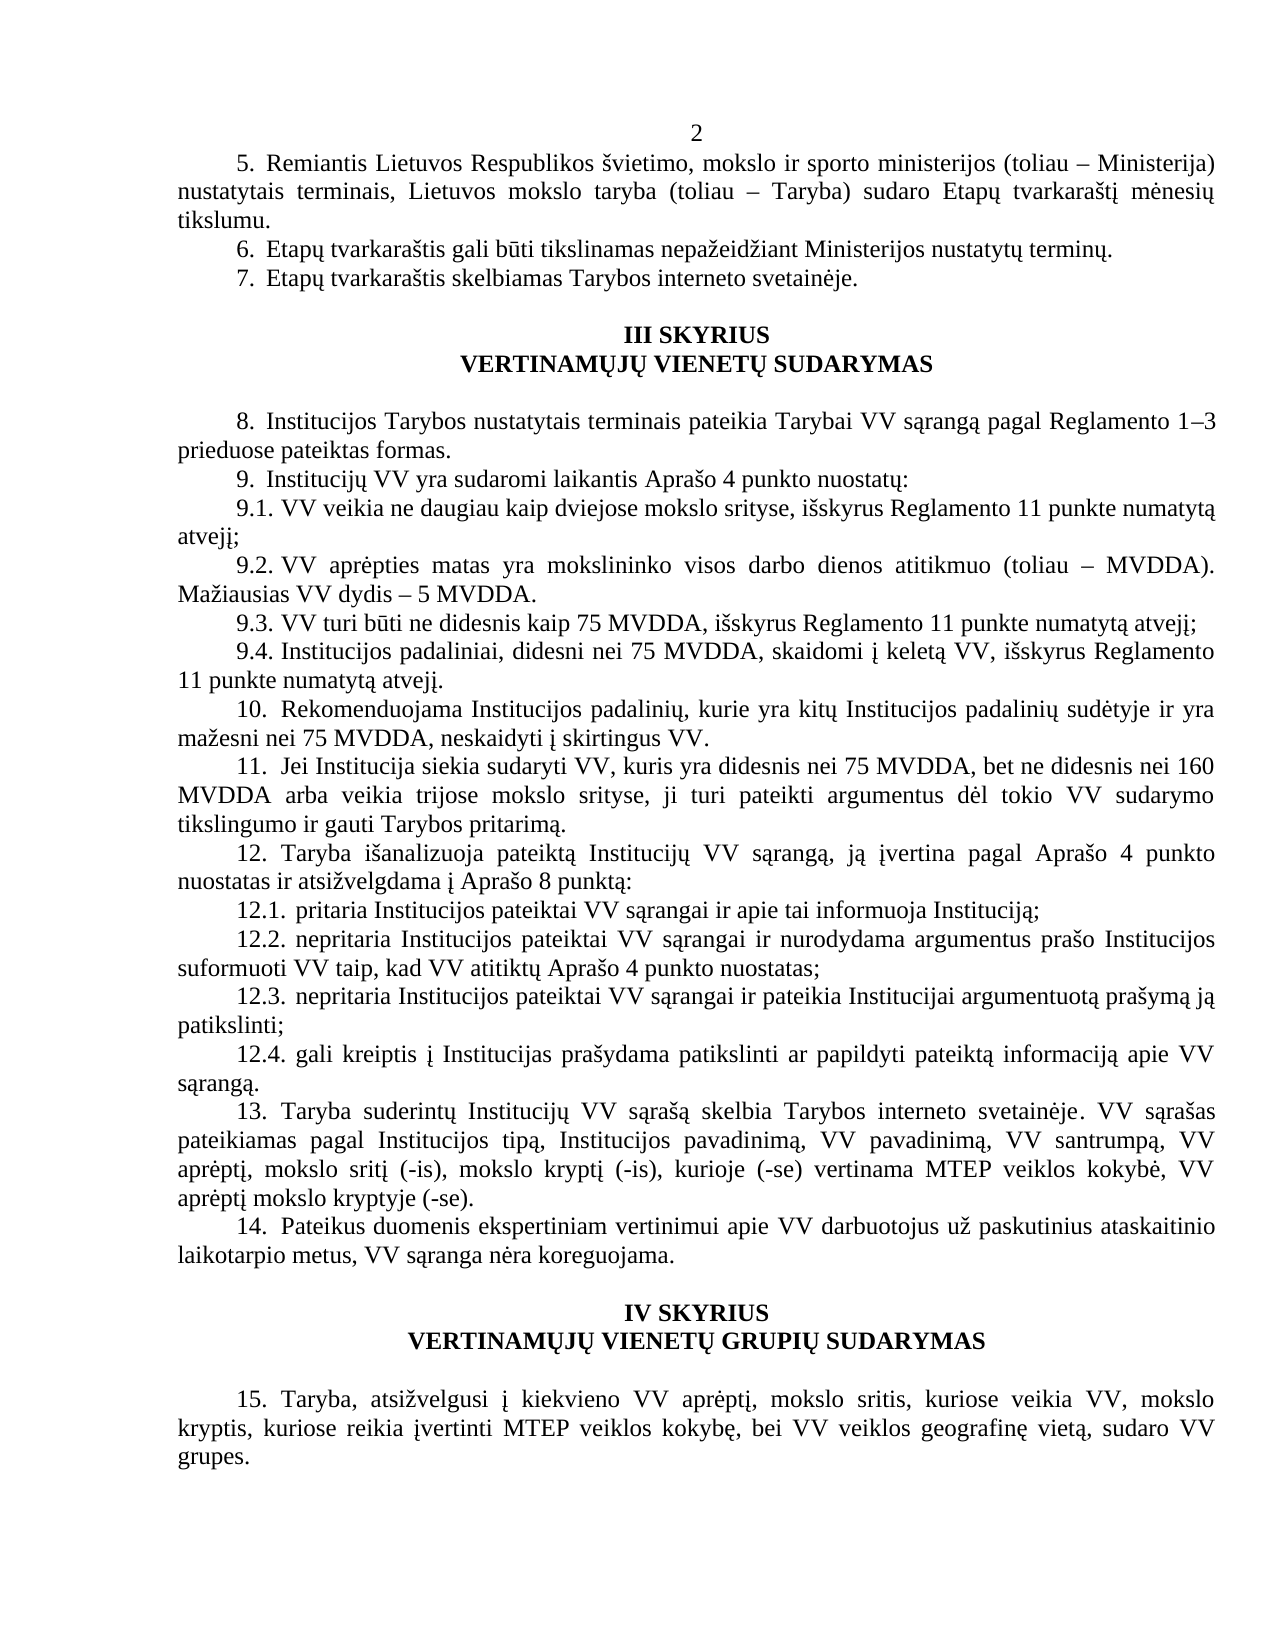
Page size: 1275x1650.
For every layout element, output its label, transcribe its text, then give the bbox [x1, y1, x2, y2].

text 7. Etapų tvarkaraštis skelbiamas Tarybos interneto svetainėje. [177, 263, 1216, 291]
text VERTINAMŲJŲ VIENETŲ GRUPIŲ SUDARYMAS [177, 1326, 1216, 1355]
text 12.3. nepritaria Institucijos pateiktai VV sąrangai ir pateikia Institucijai argumentuotą prašymą ją patikslinti; [177, 981, 1216, 1039]
text III SKYRIUS [177, 320, 1216, 349]
text 12.4. gali kreiptis į Institucijas prašydama patikslinti ar papildyti pateiktą informaciją apie VV sąrangą. [177, 1039, 1216, 1096]
text Vertinamųjų vienetų sudarymas [177, 349, 1216, 378]
text 14. Pateikus duomenis ekspertiniam vertinimui apie VV darbuotojus už paskutinius ataskaitinio laikotarpio metus, VV sąranga nėra koreguojama. [177, 1211, 1216, 1269]
text 6. Etapų tvarkaraštis gali būti tikslinamas nepažeidžiant Ministerijos nustatytų terminų. [177, 234, 1216, 263]
text 5. Remiantis Lietuvos Respublikos švietimo, mokslo ir sporto ministerijos (toliau – Ministerija) nustatytais terminais, Lietuvos mokslo taryba (toliau – Taryba) sudaro Etapų tvarkaraštį mėnesių tikslumu. [177, 148, 1216, 234]
text 9.2. VV aprėpties matas yra mokslininko visos darbo dienos atitikmuo (toliau – MVDDA). Mažiausias VV dydis – 5 MVDDA. [177, 550, 1216, 608]
text 8. Institucijos Tarybos nustatytais terminais pateikia Tarybai VV sąrangą pagal Reglamento 1–3 prieduose pateiktas formas. [177, 406, 1216, 464]
text 11. Jei Institucija siekia sudaryti VV, kuris yra didesnis nei 75 MVDDA, bet ne didesnis nei 160 MVDDA arba veikia trijose mokslo srityse, ji turi pateikti argumentus dėl tokio VV sudarymo tikslingumo ir gauti Tarybos pritarimą. [177, 751, 1216, 838]
text IV SKYRIUS [177, 1298, 1216, 1326]
text 9.4. Institucijos padaliniai, didesni nei 75 MVDDA, skaidomi į keletą VV, išskyrus Reglamento 11 punkte numatytą atvejį. [177, 636, 1216, 694]
text 9.1. VV veikia ne daugiau kaip dviejose mokslo srityse, išskyrus Reglamento 11 punkte numatytą atvejį; [177, 493, 1216, 550]
text 10. Rekomenduojama Institucijos padalinių, kurie yra kitų Institucijos padalinių sudėtyje ir yra mažesni nei 75 MVDDA, neskaidyti į skirtingus VV. [177, 694, 1216, 751]
text 12. Taryba išanalizuoja pateiktą Institucijų VV sąrangą, ją įvertina pagal Aprašo 4 punkto nuostatas ir atsižvelgdama į Aprašo 8 punktą: [177, 838, 1216, 895]
text 12.2. nepritaria Institucijos pateiktai VV sąrangai ir nurodydama argumentus prašo Institucijos suformuoti VV taip, kad VV atitiktų Aprašo 4 punkto nuostatas; [177, 924, 1216, 981]
text 13. Taryba suderintų Institucijų VV sąrašą skelbia Tarybos interneto svetainėje. VV sąrašas pateikiamas pagal Institucijos tipą, Institucijos pavadinimą, VV pavadinimą, VV santrumpą, VV aprėptį, mokslo sritį (-is), mokslo kryptį (-is), kurioje (-se) vertinama MTEP veiklos kokybė, VV aprėptį mokslo kryptyje (-se). [177, 1096, 1216, 1211]
text 9.3. VV turi būti ne didesnis kaip 75 MVDDA, išskyrus Reglamento 11 punkte numatytą atvejį; [177, 608, 1216, 636]
text 15. Taryba, atsižvelgusi į kiekvieno VV aprėptį, mokslo sritis, kuriose veikia VV, mokslo kryptis, kuriose reikia įvertinti MTEP veiklos kokybę, bei VV veiklos geografinę vietą, sudaro VV grupes. [177, 1384, 1216, 1470]
text 12.1. pritaria Institucijos pateiktai VV sąrangai ir apie tai informuoja Instituciją; [177, 895, 1216, 924]
text 9. Institucijų VV yra sudaromi laikantis Aprašo 4 punkto nuostatų: [177, 464, 1216, 493]
